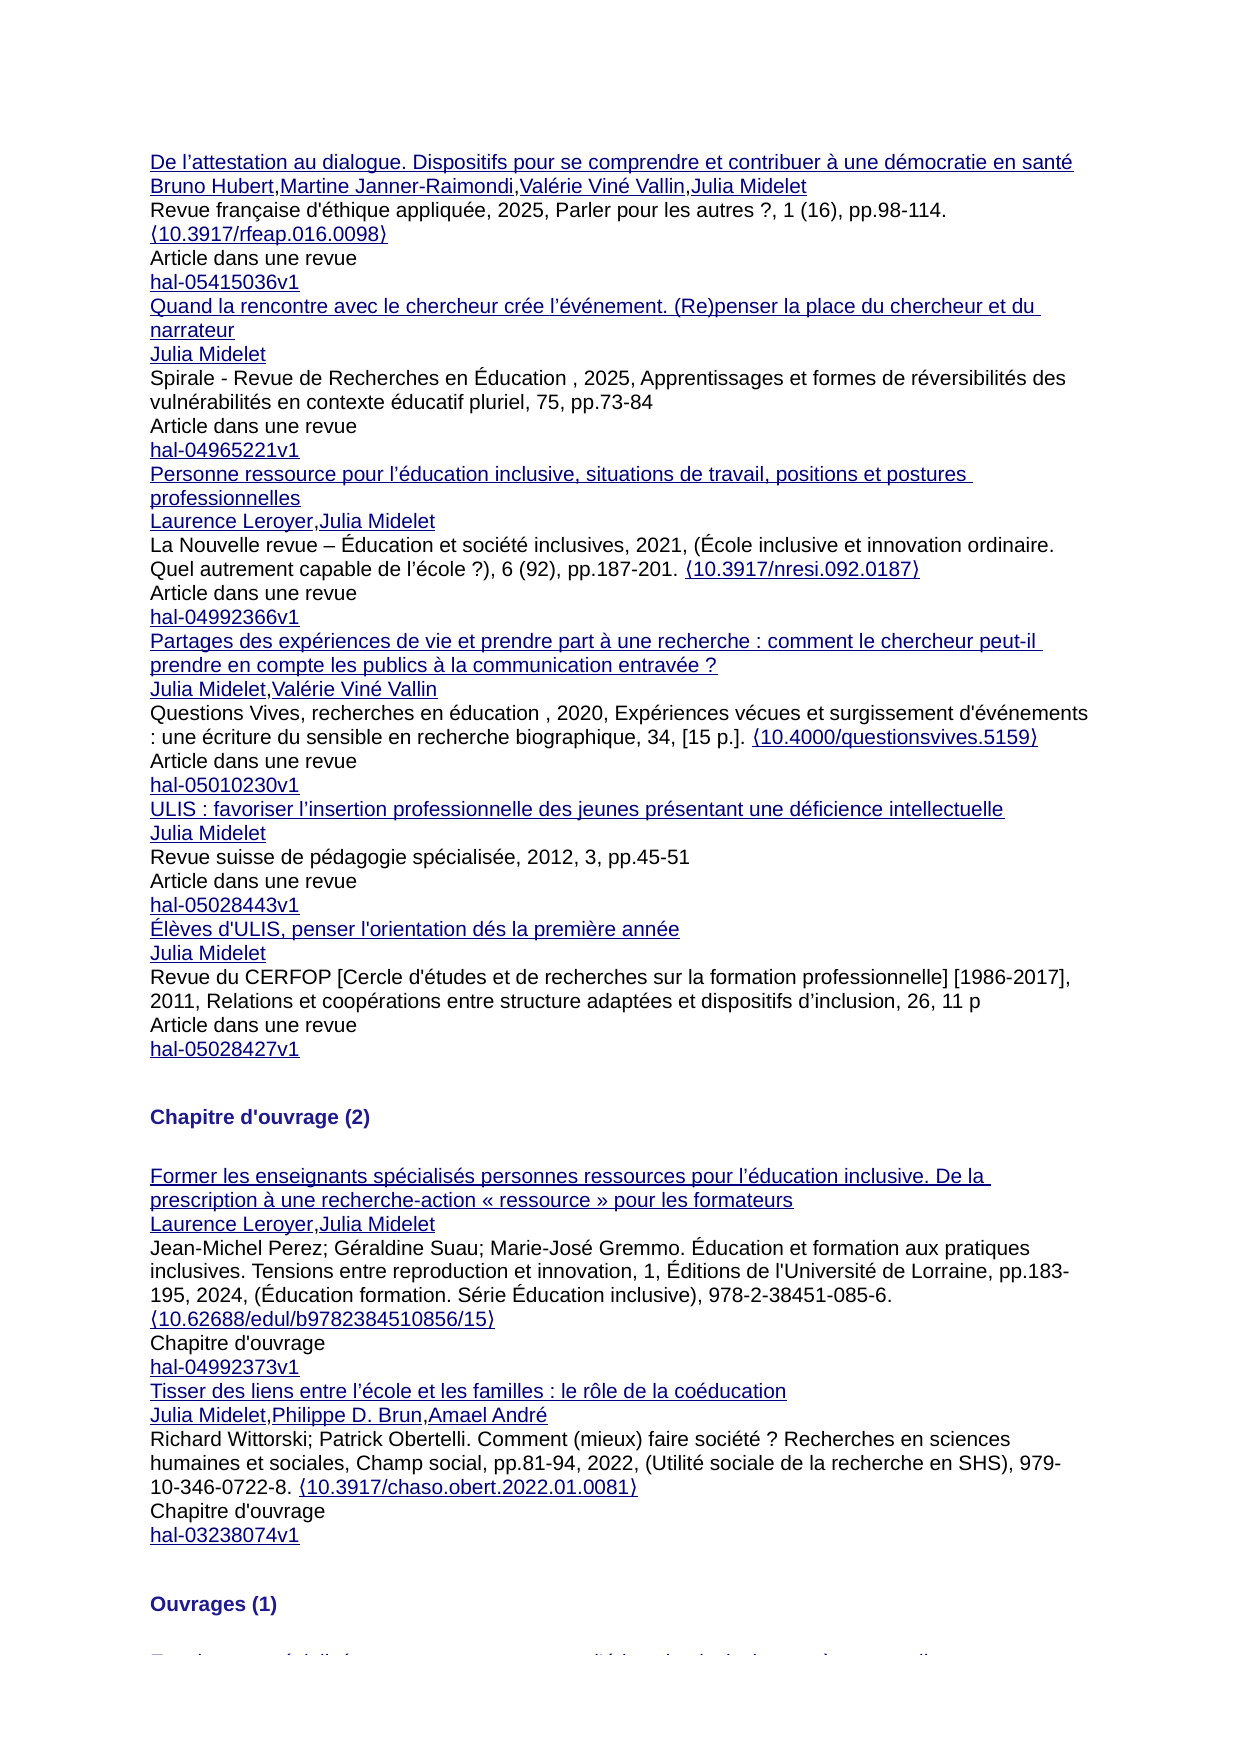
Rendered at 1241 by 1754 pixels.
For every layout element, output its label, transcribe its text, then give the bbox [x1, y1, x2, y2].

table_cell Quand la rencontre avec le chercheur crée l’événement. (Re)penser la place du chercheur et du narrateur Julia Midelet Spirale - Revue de Recherches en Éducation , 2025, Apprentissages et formes de réversibilités des vulnérabilités en contexte éducatif pluriel, 75, pp.73-84 Article dans une revue hal-04965221v1 [150, 294, 1090, 461]
subtitle Chapitre d'ouvrage (2) [150, 1105, 1090, 1129]
table_header Former les enseignants spécialisés personnes ressources pour l’éducation inclusive. De la prescription à une recherche-action « ressource » pour les formateurs Laurence Leroyer,Julia Midelet Jean-Michel Perez; Géraldine Suau; Marie-José Gremmo. Éducation et formation aux pratiques inclusives. Tensions entre reproduction et innovation, 1, Éditions de l'Université de Lorraine, pp.183-195, 2024, (Éducation formation. Série Éducation inclusive), 978-2-38451-085-6. ⟨10.62688/edul/b9782384510856/15⟩ Chapitre d'ouvrage hal-04992373v1 [150, 1164, 1090, 1379]
table_cell ULIS : favoriser l’insertion professionnelle des jeunes présentant une déficience intellectuelle Julia Midelet Revue suisse de pédagogie spécialisée, 2012, 3, pp.45-51 Article dans une revue hal-05028443v1 [150, 797, 1090, 917]
table_header De l’attestation au dialogue. Dispositifs pour se comprendre et contribuer à une démocratie en santé Bruno Hubert,Martine Janner-Raimondi,Valérie Viné Vallin,Julia Midelet Revue française d'éthique appliquée, 2025, Parler pour les autres ?, 1 (16), pp.98-114. ⟨10.3917/rfeap.016.0098⟩ Article dans une revue hal-05415036v1 [150, 150, 1090, 294]
table_cell Tisser des liens entre l’école et les familles : le rôle de la coéducation Julia Midelet,Philippe D. Brun,Amael André Richard Wittorski; Patrick Obertelli. Comment (mieux) faire société ? Recherches en sciences humaines et sociales, Champ social, pp.81-94, 2022, (Utilité sociale de la recherche en SHS), 979-10-346-0722-8. ⟨10.3917/chaso.obert.2022.01.0081⟩ Chapitre d'ouvrage hal-03238074v1 [150, 1379, 1090, 1547]
subtitle Ouvrages (1) [150, 1592, 1090, 1616]
table_cell Personne ressource pour l’éducation inclusive, situations de travail, positions et postures professionnelles Laurence Leroyer,Julia Midelet La Nouvelle revue – Éducation et société inclusives, 2021, (École inclusive et innovation ordinaire. Quel autrement capable de l’école ?), 6 (92), pp.187-201. ⟨10.3917/nresi.092.0187⟩ Article dans une revue hal-04992366v1 [150, 461, 1090, 629]
table_cell Partages des expériences de vie et prendre part à une recherche : comment le chercheur peut-il prendre en compte les publics à la communication entravée ? Julia Midelet,Valérie Viné Vallin Questions Vives, recherches en éducation , 2020, Expériences vécues et surgissement d'événements : une écriture du sensible en recherche biographique, 34, [15 p.]. ⟨10.4000/questionsvives.5159⟩ Article dans une revue hal-05010230v1 [150, 629, 1090, 797]
table_cell Élèves d'ULIS, penser l'orientation dés la première année Julia Midelet Revue du CERFOP [Cercle d'études et de recherches sur la formation professionnelle] [1986-2017], 2011, Relations et coopérations entre structure adaptées et dispositifs d’inclusion, 26, 11 p Article dans une revue hal-05028427v1 [150, 917, 1090, 1060]
